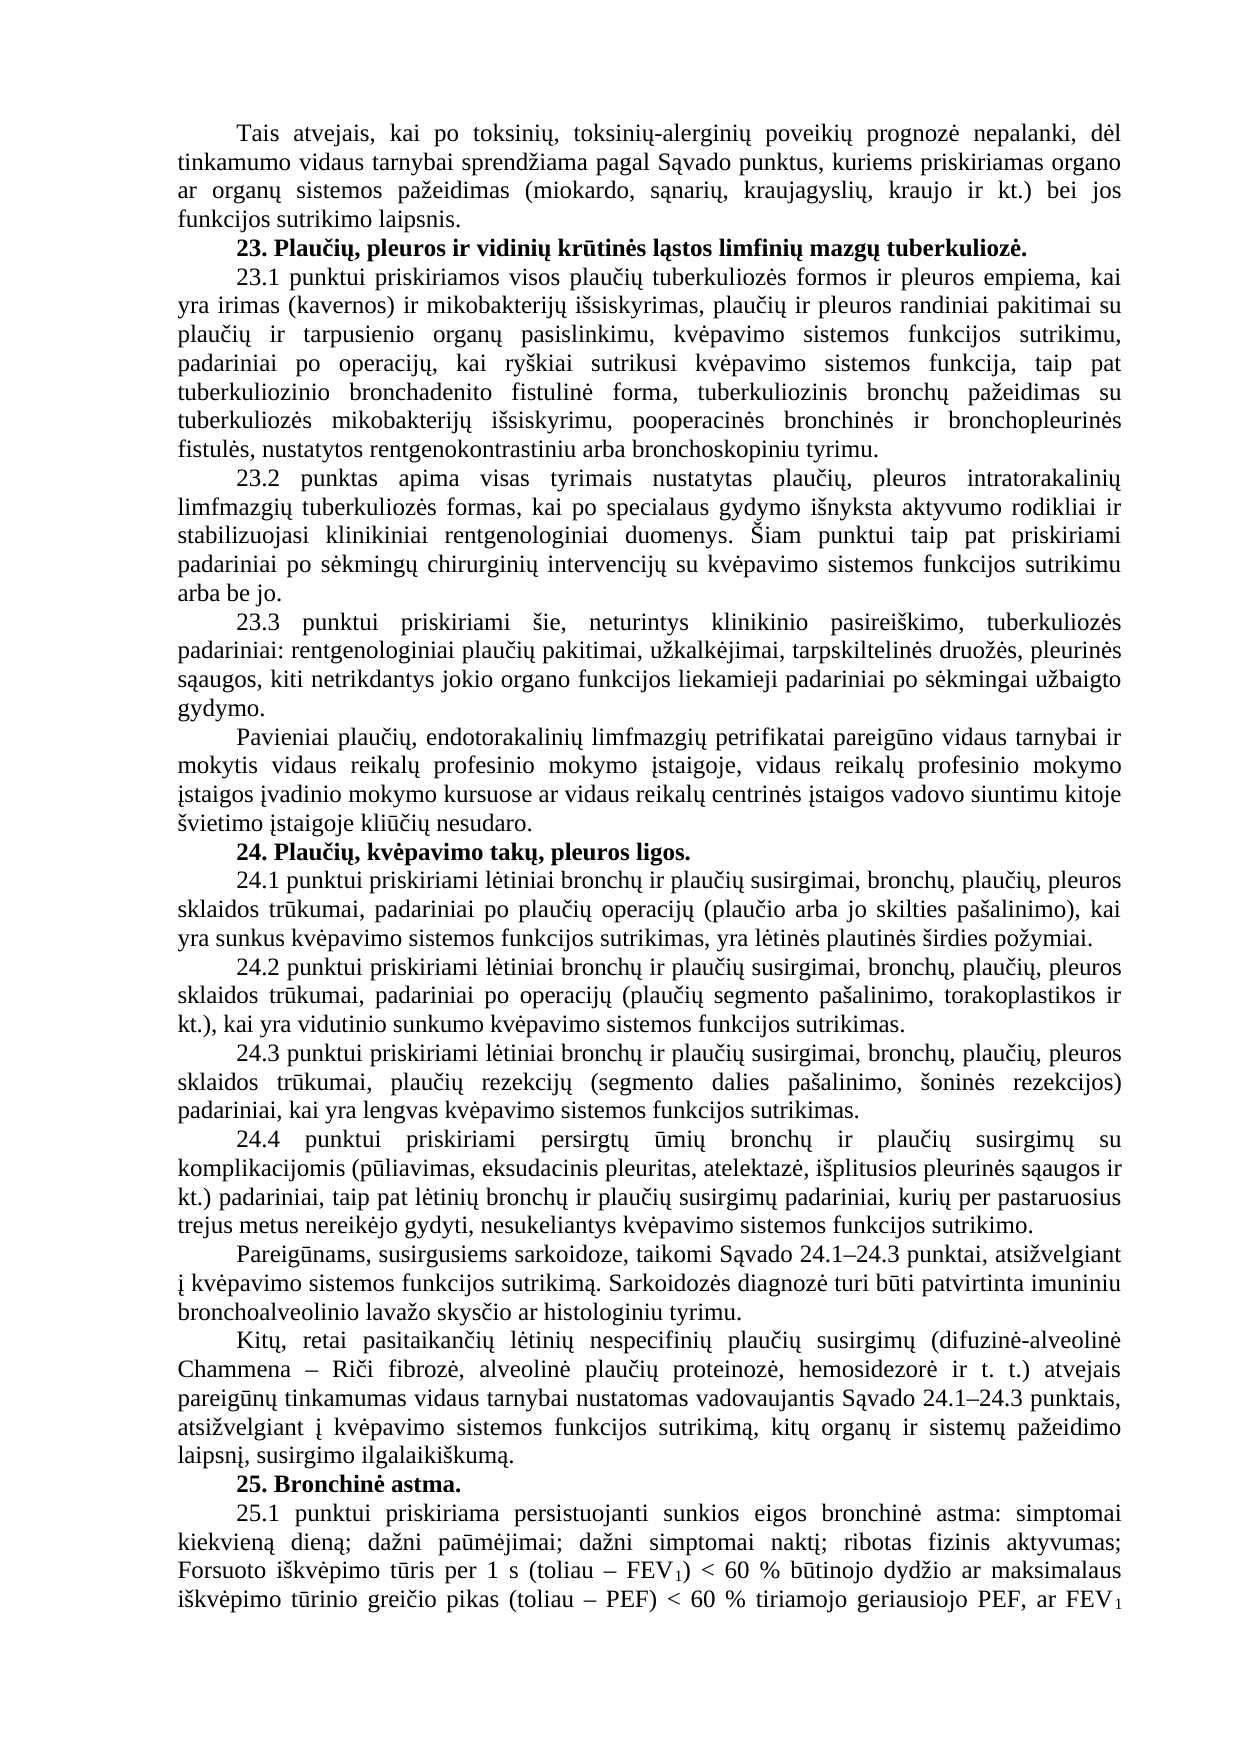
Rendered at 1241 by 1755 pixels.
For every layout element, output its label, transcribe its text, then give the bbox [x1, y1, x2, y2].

text 24.2 punktui priskiriami lėtiniai bronchų ir plaučių susirgimai, bronchų, plaučių, pleuros sklaidos trūkumai, padariniai po operacijų (plaučių segmento pašalinimo, torakoplastikos ir kt.), kai yra vidutinio sunkumo kvėpavimo sistemos funkcijos sutrikimas. [177, 952, 1122, 1038]
text Kitų, retai pasitaikančių lėtinių nespecifinių plaučių susirgimų (difuzinė-alveolinė Chammena – Riči fibrozė, alveolinė plaučių proteinozė, hemosidezorė ir t. t.) atvejais pareigūnų tinkamumas vidaus tarnybai nustatomas vadovaujantis Sąvado 24.1–24.3 punktais, atsižvelgiant į kvėpavimo sistemos funkcijos sutrikimą, kitų organų ir sistemų pažeidimo laipsnį, susirgimo ilgalaikiškumą. [177, 1326, 1122, 1469]
text 23. Plaučių, pleuros ir vidinių krūtinės ląstos limfinių mazgų tuberkuliozė. [177, 233, 1122, 262]
text Pavieniai plaučių, endotorakalinių limfmazgių petrifikatai pareigūno vidaus tarnybai ir mokytis vidaus reikalų profesinio mokymo įstaigoje, vidaus reikalų profesinio mokymo įstaigos įvadinio mokymo kursuose ar vidaus reikalų centrinės įstaigos vadovo siuntimu kitoje švietimo įstaigoje kliūčių nesudaro. [177, 722, 1122, 837]
text 24. Plaučių, kvėpavimo takų, pleuros ligos. [177, 837, 1122, 866]
text 24.1 punktui priskiriami lėtiniai bronchų ir plaučių susirgimai, bronchų, plaučių, pleuros sklaidos trūkumai, padariniai po plaučių operacijų (plaučio arba jo skilties pašalinimo), kai yra sunkus kvėpavimo sistemos funkcijos sutrikimas, yra lėtinės plautinės širdies požymiai. [177, 866, 1122, 952]
text Tais atvejais, kai po toksinių, toksinių-alerginių poveikių prognozė nepalanki, dėl tinkamumo vidaus tarnybai sprendžiama pagal Sąvado punktus, kuriems priskiriamas organo ar organų sistemos pažeidimas (miokardo, sąnarių, kraujagyslių, kraujo ir kt.) bei jos funkcijos sutrikimo laipsnis. [177, 118, 1122, 233]
text 24.4 punktui priskiriami persirgtų ūmių bronchų ir plaučių susirgimų su komplikacijomis (pūliavimas, eksudacinis pleuritas, atelektazė, išplitusios pleurinės sąaugos ir kt.) padariniai, taip pat lėtinių bronchų ir plaučių susirgimų padariniai, kurių per pastaruosius trejus metus nereikėjo gydyti, nesukeliantys kvėpavimo sistemos funkcijos sutrikimo. [177, 1124, 1122, 1239]
text 25. Bronchinė astma. [177, 1469, 1122, 1498]
text Pareigūnams, susirgusiems sarkoidoze, taikomi Sąvado 24.1–24.3 punktai, atsižvelgiant į kvėpavimo sistemos funkcijos sutrikimą. Sarkoidozės diagnozė turi būti patvirtinta imuniniu bronchoalveolinio lavažo skysčio ar histologiniu tyrimu. [177, 1239, 1122, 1326]
text 23.3 punktui priskiriami šie, neturintys klinikinio pasireiškimo, tuberkuliozės padariniai: rentgenologiniai plaučių pakitimai, užkalkėjimai, tarpskiltelinės druožės, pleurinės sąaugos, kiti netrikdantys jokio organo funkcijos liekamieji padariniai po sėkmingai užbaigto gydymo. [177, 607, 1122, 722]
text 23.2 punktas apima visas tyrimais nustatytas plaučių, pleuros intratorakalinių limfmazgių tuberkuliozės formas, kai po specialaus gydymo išnyksta aktyvumo rodikliai ir stabilizuojasi klinikiniai rentgenologiniai duomenys. Šiam punktui taip pat priskiriami padariniai po sėkmingų chirurginių intervencijų su kvėpavimo sistemos funkcijos sutrikimu arba be jo. [177, 463, 1122, 607]
text 23.1 punktui priskiriamos visos plaučių tuberkuliozės formos ir pleuros empiema, kai yra irimas (kavernos) ir mikobakterijų išsiskyrimas, plaučių ir pleuros randiniai pakitimai su plaučių ir tarpusienio organų pasislinkimu, kvėpavimo sistemos funkcijos sutrikimu, padariniai po operacijų, kai ryškiai sutrikusi kvėpavimo sistemos funkcija, taip pat tuberkuliozinio bronchadenito fistulinė forma, tuberkuliozinis bronchų pažeidimas su tuberkuliozės mikobakterijų išsiskyrimu, pooperacinės bronchinės ir bronchopleurinės fistulės, nustatytos rentgenokontrastiniu arba bronchoskopiniu tyrimu. [177, 262, 1122, 463]
text 24.3 punktui priskiriami lėtiniai bronchų ir plaučių susirgimai, bronchų, plaučių, pleuros sklaidos trūkumai, plaučių rezekcijų (segmento dalies pašalinimo, šoninės rezekcijos) padariniai, kai yra lengvas kvėpavimo sistemos funkcijos sutrikimas. [177, 1038, 1122, 1124]
text 25.1 punktui priskiriama persistuojanti sunkios eigos bronchinė astma: simptomai kiekvieną dieną; dažni paūmėjimai; dažni simptomai naktį; ribotas fizinis aktyvumas; Forsuoto iškvėpimo tūris per 1 s (toliau – FEV1) < 60 % būtinojo dydžio ar maksimalaus iškvėpimo tūrinio greičio pikas (toliau – PEF) < 60 % tiriamojo geriausiojo PEF, ar FEV1 [177, 1498, 1122, 1613]
